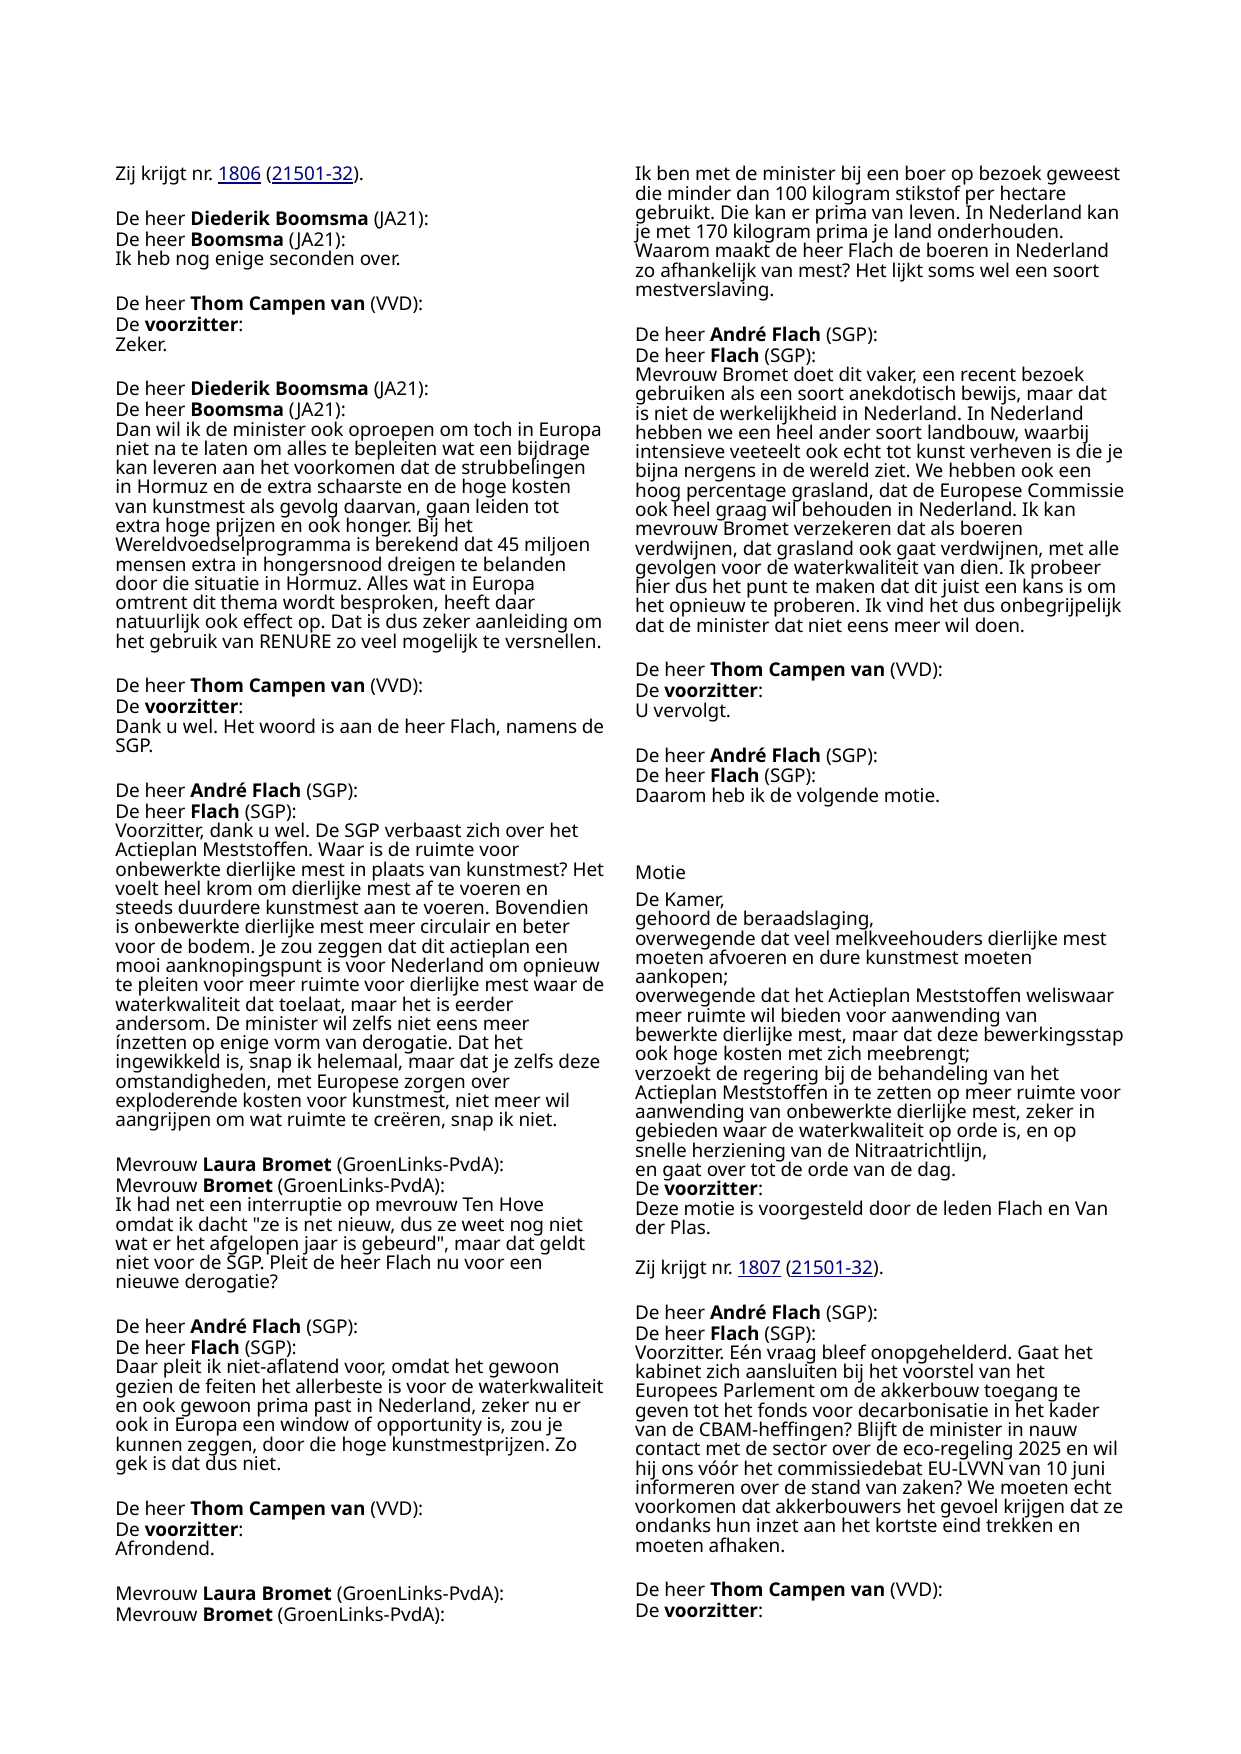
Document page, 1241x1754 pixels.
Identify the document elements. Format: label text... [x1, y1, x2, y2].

text De heer André Flach (SGP): [635, 742, 1125, 767]
text De heer Thom Campen van (VVD): [115, 291, 605, 316]
text De heer Flach (SGP): [115, 1339, 605, 1358]
text De Kamer, [635, 891, 1125, 910]
text Mevrouw Bromet (GroenLinks-PvdA): [115, 1177, 605, 1196]
text U vervolgt. [635, 702, 1125, 721]
text Daarom heb ik de volgende motie. [635, 787, 1125, 806]
text De voorzitter: [115, 316, 605, 336]
text Mevrouw Bromet doet dit vaker, een recent bezoek gebruiken als een soort anekdotisch bewijs, maar dat is niet de werkelijkheid in Nederland. In Nederland hebben we een heel ander soort landbouw, waarbij intensieve veeteelt ook echt tot kunst verheven is die je bijna nergens in de wereld ziet. We hebben ook een hoog percentage grasland, dat de Europese Commissie ook heel graag wil behouden in Nederland. Ik kan mevrouw Bromet verzekeren dat als boeren verdwijnen, dat grasland ook gaat verdwijnen, met alle gevolgen voor de waterkwaliteit van dien. Ik probeer hier dus het punt te maken dat dit juist een kans is om het opnieuw te proberen. Ik vind het dus onbegrijpelijk dat de minister dat niet eens meer wil doen. [635, 366, 1125, 636]
text Dan wil ik de minister ook oproepen om toch in Europa niet na te laten om alles te bepleiten wat een bijdrage kan leveren aan het voorkomen dat de strubbelingen in Hormuz en de extra schaarste en de hoge kosten van kunstmest als gevolg daarvan, gaan leiden tot extra hoge prijzen en ook honger. Bij het Wereldvoedselprogramma is berekend dat 45 miljoen mensen extra in hongersnood dreigen te belanden door die situatie in Hormuz. Alles wat in Europa omtrent dit thema wordt besproken, heeft daar natuurlijk ook effect op. Dat is dus zeker aanleiding om het gebruik van RENURE zo veel mogelijk te versnellen. [115, 421, 605, 652]
text De heer Diederik Boomsma (JA21): [115, 376, 605, 401]
text De heer Diederik Boomsma (JA21): [115, 205, 605, 231]
text De voorzitter: [635, 1602, 1125, 1622]
text De heer Thom Campen van (VVD): [115, 1495, 605, 1521]
text Mevrouw Laura Bromet (GroenLinks-PvdA): [115, 1580, 605, 1606]
text De voorzitter: [635, 682, 1125, 702]
text Ik had net een interruptie op mevrouw Ten Hove omdat ik dacht "ze is net nieuw, dus ze weet nog niet wat er het afgelopen jaar is gebeurd", maar dat geldt niet voor de SGP. Pleit de heer Flach nu voor een nieuwe derogatie? [115, 1196, 605, 1293]
text en gaat over tot de orde van de dag. [635, 1161, 1125, 1180]
text De heer André Flach (SGP): [635, 1299, 1125, 1324]
text De heer Thom Campen van (VVD): [635, 657, 1125, 682]
text Ik ben met de minister bij een boer op bezoek geweest die minder dan 100 kilogram stikstof per hectare gebruikt. Die kan er prima van leven. In Nederland kan je met 170 kilogram prima je land onderhouden. Waarom maakt de heer Flach de boeren in Nederland zo afhankelijk van mest? Het lijkt soms wel een soort mestverslaving. [635, 165, 1125, 300]
text Mevrouw Bromet (GroenLinks-PvdA): [115, 1606, 605, 1625]
text De heer Flach (SGP): [115, 803, 605, 822]
text De heer Thom Campen van (VVD): [115, 673, 605, 698]
text De heer Flach (SGP): [635, 767, 1125, 787]
text De heer Flach (SGP): [635, 1324, 1125, 1344]
text Zij krijgt nr. 1807 (21501-32). [635, 1259, 1125, 1278]
text De heer Flach (SGP): [635, 347, 1125, 366]
text gehoord de beraadslaging, [635, 910, 1125, 930]
text De voorzitter: [635, 1180, 1125, 1199]
text Motie [635, 859, 1125, 885]
text Mevrouw Laura Bromet (GroenLinks-PvdA): [115, 1151, 605, 1177]
text Voorzitter. Eén vraag bleef onopgehelderd. Gaat het kabinet zich aansluiten bij het voorstel van het Europees Parlement om de akkerbouw toegang te geven tot het fonds voor decarbonisatie in het kader van de CBAM-heffingen? Blijft de minister in nauw contact met de sector over de eco-regeling 2025 en wil hij ons vóór het commissiedebat EU-LVVN van 10 juni informeren over de stand van zaken? We moeten echt voorkomen dat akkerbouwers het gevoel krijgen dat ze ondanks hun inzet aan het kortste eind trekken en moeten afhaken. [635, 1344, 1125, 1556]
text Deze motie is voorgesteld door de leden Flach en Van der Plas. [635, 1199, 1125, 1238]
text De heer André Flach (SGP): [635, 321, 1125, 347]
text Voorzitter, dank u wel. De SGP verbaast zich over het Actieplan Meststoffen. Waar is de ruimte voor onbewerkte dierlijke mest in plaats van kunstmest? Het voelt heel krom om dierlijke mest af te voeren en steeds duurdere kunstmest aan te voeren. Bovendien is onbewerkte dierlijke mest meer circulair en beter voor de bodem. Je zou zeggen dat dit actieplan een mooi aanknopingspunt is voor Nederland om opnieuw te pleiten voor meer ruimte voor dierlijke mest waar de waterkwaliteit dat toelaat, maar het is eerder andersom. De minister wil zelfs niet eens meer ínzetten op enige vorm van derogatie. Dat het ingewikkeld is, snap ik helemaal, maar dat je zelfs deze omstandigheden, met Europese zorgen over exploderende kosten voor kunstmest, niet meer wil aangrijpen om wat ruimte te creëren, snap ik niet. [115, 822, 605, 1130]
text overwegende dat veel melkveehouders dierlijke mest moeten afvoeren en dure kunstmest moeten aankopen; [635, 930, 1125, 987]
text De heer Thom Campen van (VVD): [635, 1577, 1125, 1602]
text Ik heb nog enige seconden over. [115, 250, 605, 270]
text De heer Boomsma (JA21): [115, 231, 605, 250]
text De voorzitter: [115, 1521, 605, 1540]
text De voorzitter: [115, 698, 605, 718]
text De heer André Flach (SGP): [115, 777, 605, 803]
text Afrondend. [115, 1540, 605, 1559]
text De heer André Flach (SGP): [115, 1313, 605, 1339]
text De heer Boomsma (JA21): [115, 401, 605, 421]
text overwegende dat het Actieplan Meststoffen weliswaar meer ruimte wil bieden voor aanwending van bewerkte dierlijke mest, maar dat deze bewerkingsstap ook hoge kosten met zich meebrengt; [635, 987, 1125, 1064]
text verzoekt de regering bij de behandeling van het Actieplan Meststoffen in te zetten op meer ruimte voor aanwending van onbewerkte dierlijke mest, zeker in gebieden waar de waterkwaliteit op orde is, en op snelle herziening van de Nitraatrichtlijn, [635, 1064, 1125, 1161]
text Zij krijgt nr. 1806 (21501-32). [115, 165, 605, 184]
text Zeker. [115, 336, 605, 355]
text Dank u wel. Het woord is aan de heer Flach, namens de SGP. [115, 718, 605, 756]
text Daar pleit ik niet-aflatend voor, omdat het gewoon gezien de feiten het allerbeste is voor de waterkwaliteit en ook gewoon prima past in Nederland, zeker nu er ook in Europa een window of opportunity is, zou je kunnen zeggen, door die hoge kunstmestprijzen. Zo gek is dat dus niet. [115, 1358, 605, 1474]
